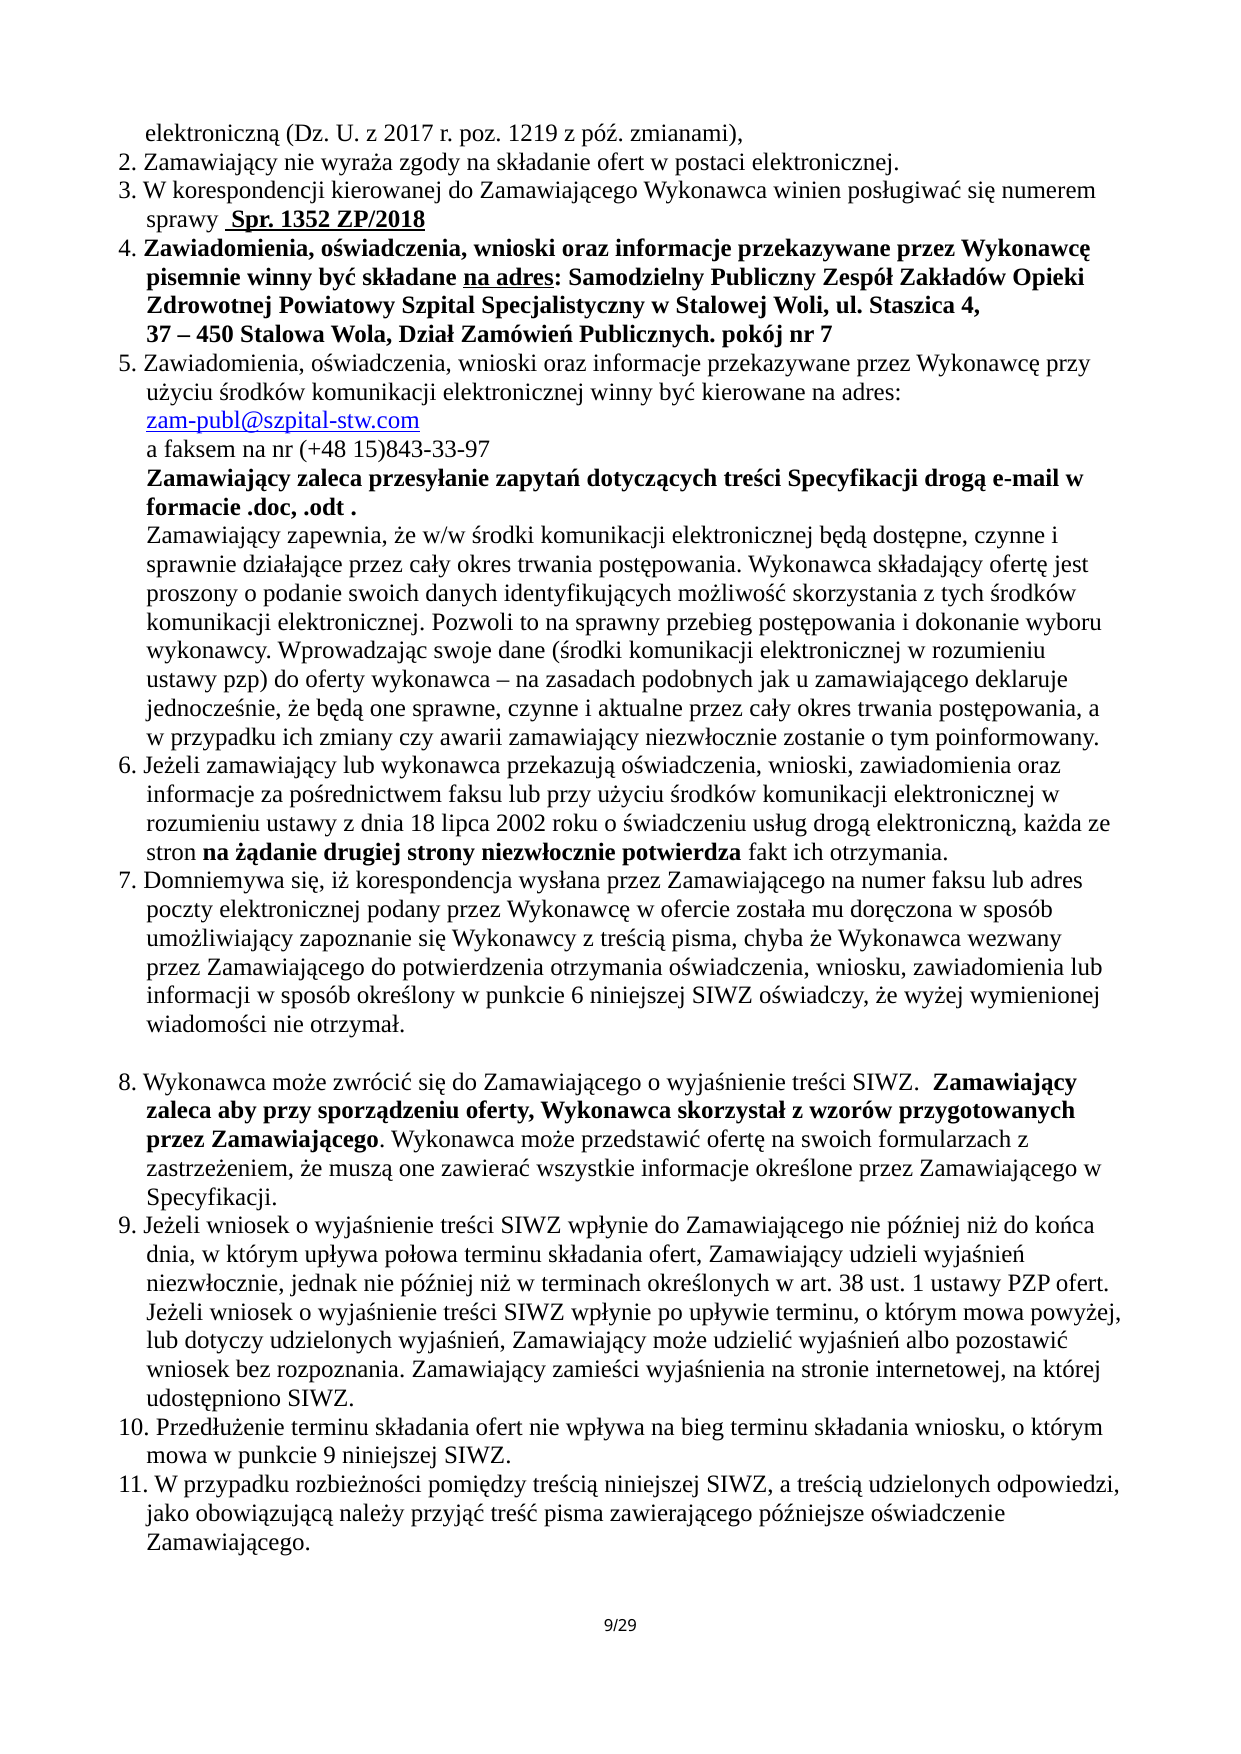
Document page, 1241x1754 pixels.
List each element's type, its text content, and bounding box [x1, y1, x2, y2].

text elektroniczną (Dz. U. z 2017 r. poz. 1219 z póź. zmianami), [120, 118, 1122, 147]
text 9. Jeżeli wniosek o wyjaśnienie treści SIWZ wpłynie do Zamawiającego nie później niż do końca dnia, w którym upływa połowa terminu składania ofert, Zamawiający udzieli wyjaśnień niezwłocznie, jednak nie później niż w terminach określonych w art. 38 ust. 1 ustawy PZP ofert. Jeżeli wniosek o wyjaśnienie treści SIWZ wpłynie po upływie terminu, o którym mowa powyżej, lub dotyczy udzielonych wyjaśnień, Zamawiający może udzielić wyjaśnień albo pozostawić wniosek bez rozpoznania. Zamawiający zamieści wyjaśnienia na stronie internetowej, na której udostępniono SIWZ. [118, 1211, 1122, 1412]
text 8. Wykonawca może zwrócić się do Zamawiającego o wyjaśnienie treści SIWZ. Zamawiający zaleca aby przy sporządzeniu oferty, Wykonawca skorzystał z wzorów przygotowanych przez Zamawiającego. Wykonawca może przedstawić ofertę na swoich formularzach z zastrzeżeniem, że muszą one zawierać wszystkie informacje określone przez Zamawiającego w Specyfikacji. [118, 1067, 1122, 1211]
text 10. Przedłużenie terminu składania ofert nie wpływa na bieg terminu składania wniosku, o którym mowa w punkcie 9 niniejszej SIWZ. [118, 1412, 1122, 1469]
text Zamawiający zapewnia, że w/w środki komunikacji elektronicznej będą dostępne, czynne i sprawnie działające przez cały okres trwania postępowania. Wykonawca składający ofertę jest proszony o podanie swoich danych identyfikujących możliwość skorzystania z tych środków komunikacji elektronicznej. Pozwoli to na sprawny przebieg postępowania i dokonanie wyboru wykonawcy. Wprowadzając swoje dane (środki komunikacji elektronicznej w rozumieniu ustawy pzp) do oferty wykonawca – na zasadach podobnych jak u zamawiającego deklaruje jednocześnie, że będą one sprawne, czynne i aktualne przez cały okres trwania postępowania, a w przypadku ich zmiany czy awarii zamawiający niezwłocznie zostanie o tym poinformowany. [146, 521, 1122, 751]
text a faksem na nr (+48 15)843-33-97 [146, 434, 1122, 463]
text 4. Zawiadomienia, oświadczenia, wnioski oraz informacje przekazywane przez Wykonawcę pisemnie winny być składane na adres: Samodzielny Publiczny Zespół Zakładów Opieki Zdrowotnej Powiatowy Szpital Specjalistyczny w Stalowej Woli, ul. Staszica 4, 37 – 450 Stalowa Wola, Dział Zamówień Publicznych. pokój nr 7 [118, 233, 1122, 348]
text 3. W korespondencji kierowanej do Zamawiającego Wykonawca winien posługiwać się numerem sprawy Spr. 1352 ZP/2018 [118, 176, 1122, 233]
text 5. Zawiadomienia, oświadczenia, wnioski oraz informacje przekazywane przez Wykonawcę przy użyciu środków komunikacji elektronicznej winny być kierowane na adres: zam-publ@szpital-stw.com [118, 348, 1122, 434]
text 7. Domniemywa się, iż korespondencja wysłana przez Zamawiającego na numer faksu lub adres poczty elektronicznej podany przez Wykonawcę w ofercie została mu doręczona w sposób umożliwiający zapoznanie się Wykonawcy z treścią pisma, chyba że Wykonawca wezwany przez Zamawiającego do potwierdzenia otrzymania oświadczenia, wniosku, zawiadomienia lub informacji w sposób określony w punkcie 6 niniejszej SIWZ oświadczy, że wyżej wymienionej wiadomości nie otrzymał. [118, 866, 1122, 1038]
text Zamawiający zaleca przesyłanie zapytań dotyczących treści Specyfikacji drogą e-mail w formacie .doc, .odt . [146, 463, 1122, 521]
text 6. Jeżeli zamawiający lub wykonawca przekazują oświadczenia, wnioski, zawiadomienia oraz informacje za pośrednictwem faksu lub przy użyciu środków komunikacji elektronicznej w rozumieniu ustawy z dnia 18 lipca 2002 roku o świadczeniu usług drogą elektroniczną, każda ze stron na żądanie drugiej strony niezwłocznie potwierdza fakt ich otrzymania. [118, 751, 1122, 866]
text 2. Zamawiający nie wyraża zgody na składanie ofert w postaci elektronicznej. [118, 147, 1122, 176]
text 11. W przypadku rozbieżności pomiędzy treścią niniejszej SIWZ, a treścią udzielonych odpowiedzi, jako obowiązującą należy przyjąć treść pisma zawierającego późniejsze oświadczenie Zamawiającego. [118, 1469, 1122, 1556]
